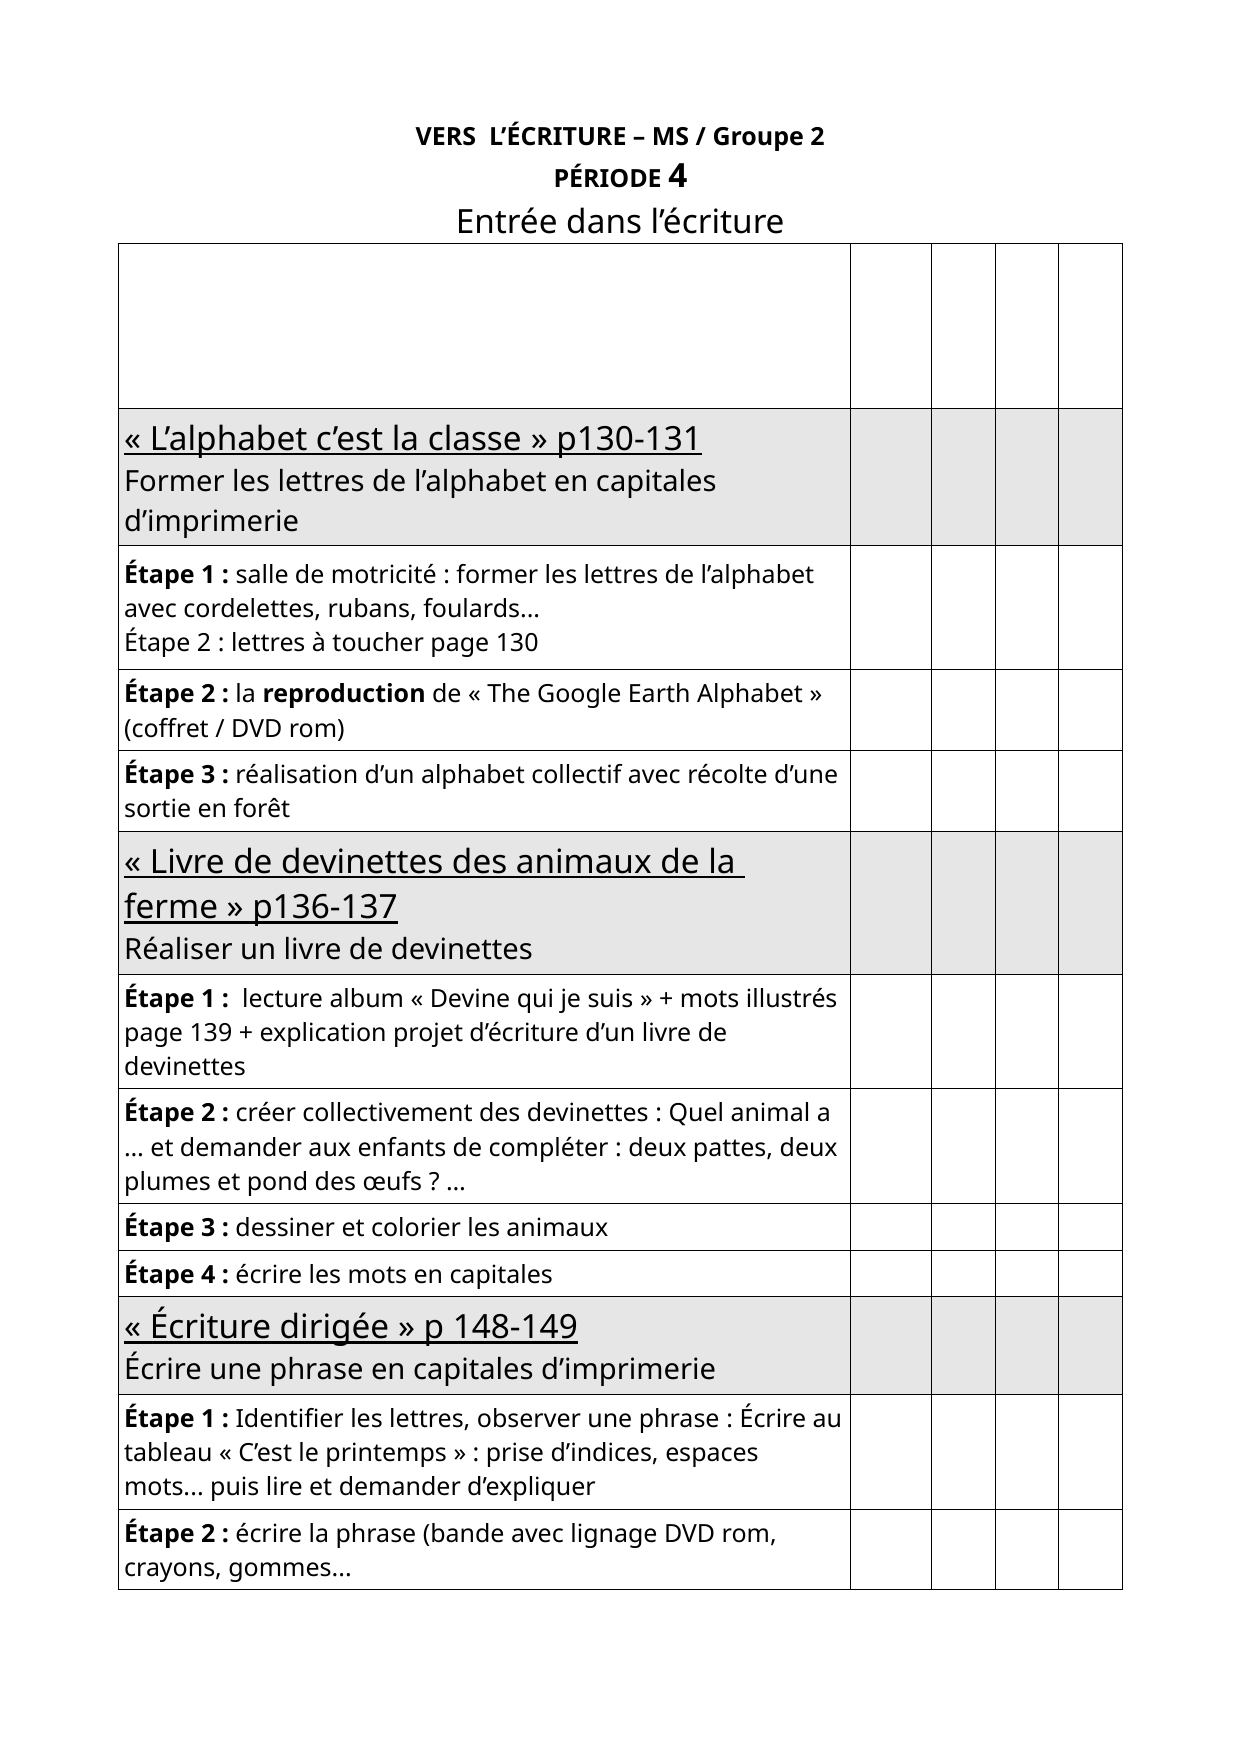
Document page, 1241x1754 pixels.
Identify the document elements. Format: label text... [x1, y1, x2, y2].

table_cell Étape 3 : réalisation d’un alphabet collectif avec récolte d’une sortie en forêt [119, 751, 850, 831]
text VERS L’ÉCRITURE – MS / Groupe 2 [118, 118, 1122, 152]
table_cell [996, 751, 1058, 831]
table_cell [1059, 1089, 1122, 1203]
table_cell « Écriture dirigée » p 148-149 Écrire une phrase en capitales d’imprimerie [119, 1297, 850, 1394]
table_cell [996, 1204, 1058, 1249]
table_cell [932, 832, 995, 974]
table_cell [932, 1297, 995, 1394]
table_cell [1059, 670, 1122, 750]
table_cell [851, 975, 931, 1088]
table_cell [932, 1089, 995, 1203]
table_cell [851, 751, 931, 831]
table_cell Étape 1 : lecture album « Devine qui je suis » + mots illustrés page 139 + explication projet d’écriture d’un livre de devinettes [119, 975, 850, 1088]
table_cell [1059, 546, 1122, 669]
table_cell Étape 1 : Identifier les lettres, observer une phrase : Écrire au tableau « C’est le printemps » : prise d’indices, espaces mots... puis lire et demander d’expliquer [119, 1395, 850, 1508]
table_cell [932, 670, 995, 750]
table_cell [932, 1204, 995, 1249]
table_cell [932, 975, 995, 1088]
table_cell [1059, 1297, 1122, 1394]
table_cell [851, 670, 931, 750]
table_cell [1059, 975, 1122, 1088]
table_cell [851, 1297, 931, 1394]
table_cell [996, 975, 1058, 1088]
table_cell [932, 751, 995, 831]
text Entrée dans l’écriture [118, 198, 1122, 243]
table_cell [996, 832, 1058, 974]
table_header [851, 244, 931, 408]
table_cell [996, 409, 1058, 545]
table_cell Étape 2 : la reproduction de « The Google Earth Alphabet » (coffret / DVD rom) [119, 670, 850, 750]
table_cell Étape 2 : créer collectivement des devinettes : Quel animal a … et demander aux enfants de compléter : deux pattes, deux plumes et pond des œufs ? … [119, 1089, 850, 1203]
table_cell [1059, 751, 1122, 831]
table_header [1059, 244, 1122, 408]
table_cell [1059, 1251, 1122, 1296]
table_cell [996, 546, 1058, 669]
table_cell [1059, 1510, 1122, 1589]
table_cell Étape 1 : salle de motricité : former les lettres de l’alphabet avec cordelettes, rubans, foulards... Étape 2 : lettres à toucher page 130 [119, 546, 850, 669]
table_cell [851, 546, 931, 669]
table_cell [1059, 1395, 1122, 1508]
table_cell [996, 670, 1058, 750]
table_cell [996, 1251, 1058, 1296]
table_header [119, 244, 850, 408]
table_cell [996, 1510, 1058, 1589]
table_cell [851, 1510, 931, 1589]
table_cell [1059, 832, 1122, 974]
table_cell [996, 1297, 1058, 1394]
table_cell [1059, 409, 1122, 545]
table_cell [851, 1395, 931, 1508]
table_cell [851, 1251, 931, 1296]
table_cell [932, 1251, 995, 1296]
table_cell [851, 1089, 931, 1203]
table_header [932, 244, 995, 408]
table_cell [932, 1510, 995, 1589]
text PÉRIODE 4 [118, 152, 1122, 198]
table_cell « L’alphabet c’est la classe » p130-131 Former les lettres de l’alphabet en capitales d’imprimerie [119, 409, 850, 545]
table_cell [932, 409, 995, 545]
table_cell [851, 409, 931, 545]
table_cell « Livre de devinettes des animaux de la ferme » p136-137 Réaliser un livre de devinettes [119, 832, 850, 974]
table_header [996, 244, 1058, 408]
table_cell Étape 2 : écrire la phrase (bande avec lignage DVD rom, crayons, gommes... [119, 1510, 850, 1589]
table_cell [851, 1204, 931, 1249]
table_cell Étape 4 : écrire les mots en capitales [119, 1251, 850, 1296]
table_cell Étape 3 : dessiner et colorier les animaux [119, 1204, 850, 1249]
table_cell [996, 1089, 1058, 1203]
table_cell [932, 1395, 995, 1508]
table_cell [851, 832, 931, 974]
table_cell [932, 546, 995, 669]
table_cell [1059, 1204, 1122, 1249]
table_cell [996, 1395, 1058, 1508]
